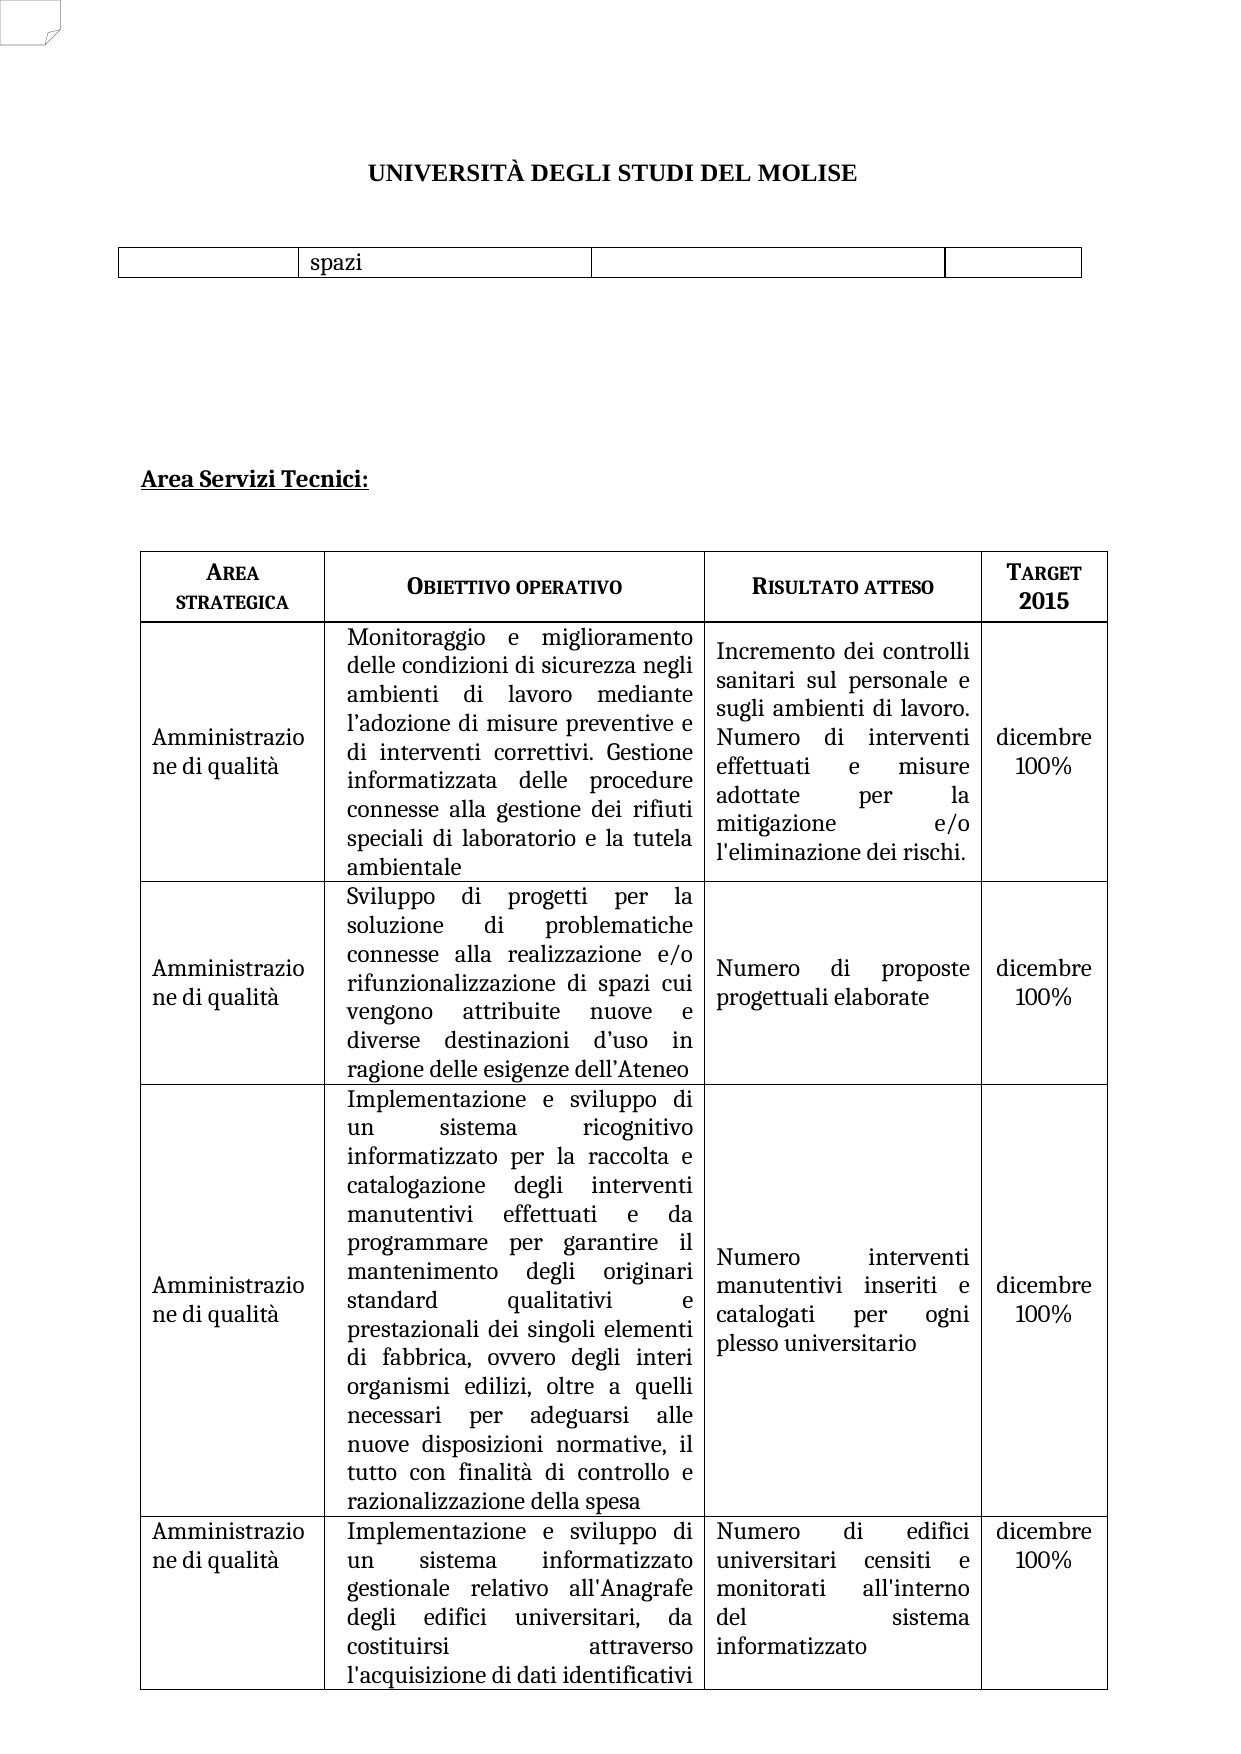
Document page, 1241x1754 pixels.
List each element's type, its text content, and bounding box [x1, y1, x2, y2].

table_cell Amministrazione di qualità [141, 1085, 324, 1516]
table_cell Incremento dei controlli sanitari sul personale e sugli ambienti di lavoro. Numero di interventi effettuati e misure adottate per la mitigazione e/o l'eliminazione dei rischi. [705, 623, 981, 881]
table_cell Numero di edifici universitari censiti e monitorati all'interno del sistema informatizzato [705, 1517, 981, 1689]
table_cell Numero interventi manutentivi inseriti e catalogati per ogni plesso universitario [705, 1085, 981, 1516]
table_header Target 2015 [982, 552, 1107, 621]
table_header Area Servizi Tecnici: [129, 465, 1107, 1690]
table_cell [946, 248, 1081, 277]
table_cell dicembre 100% [982, 623, 1107, 881]
table_cell Monitoraggio e miglioramento delle condizioni di sicurezza negli ambienti di lavoro mediante l’adozione di misure preventive e di interventi correttivi. Gestione informatizzata delle procedure connesse alla gestione dei rifiuti speciali di laboratorio e la tutela ambientale [325, 623, 704, 881]
table_cell Numero di proposte progettuali elaborate [705, 882, 981, 1083]
table_header Area strategica [141, 552, 324, 621]
table_cell spazi [299, 248, 591, 277]
table_cell Implementazione e sviluppo di un sistema informatizzato gestionale relativo all'Anagrafe degli edifici universitari, da costituirsi attraverso l'acquisizione di dati identificativi [325, 1517, 704, 1689]
table_cell [119, 248, 298, 277]
table_cell [592, 248, 944, 277]
table_cell Amministrazione di qualità [141, 1517, 324, 1689]
table_cell dicembre 100% [982, 1085, 1107, 1516]
table_cell Amministrazione di qualità [141, 882, 324, 1083]
table_cell Implementazione e sviluppo di un sistema ricognitivo informatizzato per la raccolta e catalogazione degli interventi manutentivi effettuati e da programmare per garantire il mantenimento degli originari standard qualitativi e prestazionali dei singoli elementi di fabbrica, ovvero degli interi organismi edilizi, oltre a quelli necessari per adeguarsi alle nuove disposizioni normative, il tutto con finalità di controllo e razionalizzazione della spesa [325, 1085, 704, 1516]
table_cell dicembre 100% [982, 1517, 1107, 1689]
table_header Obiettivo operativo [325, 552, 704, 621]
table_header Risultato atteso [705, 552, 981, 621]
table_cell Sviluppo di progetti per la soluzione di problematiche connesse alla realizzazione e/o rifunzionalizzazione di spazi cui vengono attribuite nuove e diverse destinazioni d’uso in ragione delle esigenze dell’Ateneo [325, 882, 704, 1083]
table_cell dicembre 100% [982, 882, 1107, 1083]
table_cell Amministrazione di qualità [141, 623, 324, 881]
